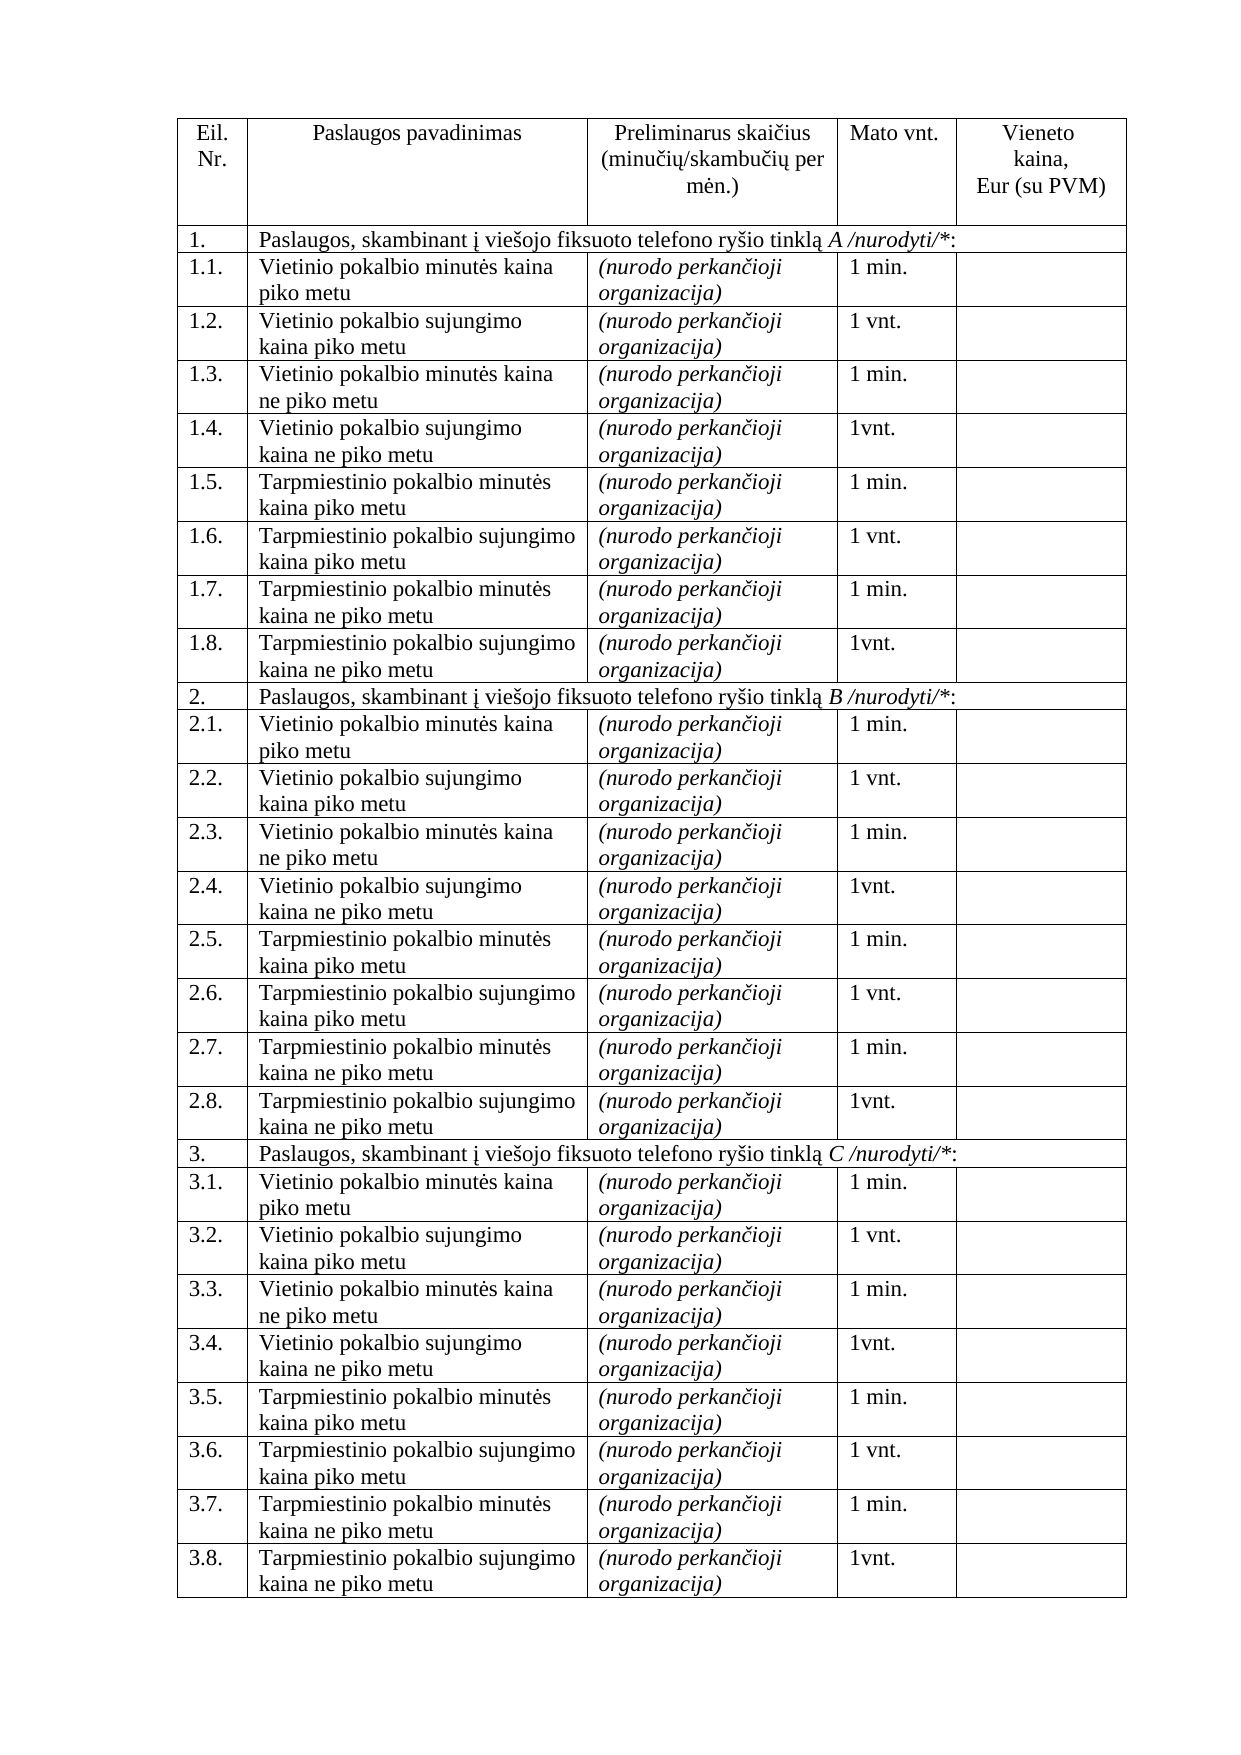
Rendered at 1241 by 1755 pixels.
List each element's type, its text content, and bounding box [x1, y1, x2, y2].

table_cell Paslaugos, skambinant į viešojo fiksuoto telefono ryšio tinklą C /nurodyti/*: [248, 1140, 1126, 1167]
table_cell (nurodo perkančioji organizacija) [588, 522, 837, 574]
table_cell [957, 1329, 1126, 1382]
table_header Eil. Nr. [178, 119, 247, 224]
table_cell Tarpmiestinio pokalbio sujungimo kaina ne piko metu [248, 1087, 587, 1139]
table_cell 2. [178, 683, 247, 709]
table_cell [957, 468, 1126, 521]
table_cell Vietinio pokalbio sujungimo kaina piko metu [248, 764, 587, 817]
table_cell 2.3. [178, 818, 247, 871]
table_cell Vietinio pokalbio sujungimo kaina ne piko metu [248, 414, 587, 467]
table_cell 1 vnt. [838, 1222, 956, 1274]
table_cell 2.4. [178, 872, 247, 924]
table_cell [957, 764, 1126, 817]
table_cell (nurodo perkančioji organizacija) [588, 1329, 837, 1382]
table_cell Vietinio pokalbio minutės kaina ne piko metu [248, 818, 587, 871]
table_cell Vietinio pokalbio sujungimo kaina piko metu [248, 1222, 587, 1274]
table_cell [957, 710, 1126, 763]
table_cell Tarpmiestinio pokalbio minutės kaina piko metu [248, 925, 587, 978]
table_cell 1.5. [178, 468, 247, 521]
table_cell 3.8. [178, 1544, 247, 1597]
table_cell Tarpmiestinio pokalbio sujungimo kaina ne piko metu [248, 629, 587, 682]
table_cell 2.7. [178, 1033, 247, 1086]
table_cell [957, 307, 1126, 359]
table_cell 1 min. [838, 925, 956, 978]
table_cell [957, 361, 1126, 413]
table_cell 1.7. [178, 576, 247, 628]
table_cell Paslaugos, skambinant į viešojo fiksuoto telefono ryšio tinklą B /nurodyti/*: [248, 683, 1126, 709]
table_cell 1 min. [838, 1383, 956, 1436]
table_cell [957, 1437, 1126, 1489]
table_cell Vietinio pokalbio sujungimo kaina ne piko metu [248, 872, 587, 924]
table_cell 1.8. [178, 629, 247, 682]
table_cell Vietinio pokalbio minutės kaina piko metu [248, 710, 587, 763]
table_cell Vietinio pokalbio sujungimo kaina piko metu [248, 307, 587, 359]
table_cell 2.6. [178, 979, 247, 1032]
table_cell 1vnt. [838, 872, 956, 924]
table_cell Paslaugos, skambinant į viešojo fiksuoto telefono ryšio tinklą A /nurodyti/*: [248, 226, 1126, 252]
table_cell [957, 629, 1126, 682]
table_cell 1 vnt. [838, 764, 956, 817]
table_cell 1 min. [838, 818, 956, 871]
table_cell Tarpmiestinio pokalbio minutės kaina piko metu [248, 468, 587, 521]
table_cell Vietinio pokalbio sujungimo kaina ne piko metu [248, 1329, 587, 1382]
table_cell 1vnt. [838, 1087, 956, 1139]
table_cell [957, 576, 1126, 628]
table_cell (nurodo perkančioji organizacija) [588, 764, 837, 817]
table_cell (nurodo perkančioji organizacija) [588, 576, 837, 628]
table_cell 1 vnt. [838, 1437, 956, 1489]
table_cell (nurodo perkančioji organizacija) [588, 1033, 837, 1086]
table_cell (nurodo perkančioji organizacija) [588, 1490, 837, 1543]
table_cell (nurodo perkančioji organizacija) [588, 1275, 837, 1328]
table_cell [957, 1222, 1126, 1274]
table_cell [957, 1168, 1126, 1221]
table_cell 1.6. [178, 522, 247, 574]
table_cell [957, 979, 1126, 1032]
table_cell [957, 1490, 1126, 1543]
table_cell 1vnt. [838, 1544, 956, 1597]
table_cell 1 vnt. [838, 979, 956, 1032]
table_cell 1 min. [838, 361, 956, 413]
table_cell 1 min. [838, 468, 956, 521]
table_cell [957, 522, 1126, 574]
table_cell 3.1. [178, 1168, 247, 1221]
table_cell [957, 1383, 1126, 1436]
table_cell 3.5. [178, 1383, 247, 1436]
table_cell (nurodo perkančioji organizacija) [588, 872, 837, 924]
table_cell [957, 414, 1126, 467]
table_cell 3.2. [178, 1222, 247, 1274]
table_cell 3.7. [178, 1490, 247, 1543]
table_cell 1 vnt. [838, 307, 956, 359]
table_cell 1 min. [838, 253, 956, 306]
table_cell 1 min. [838, 710, 956, 763]
table_cell 3.6. [178, 1437, 247, 1489]
table_cell (nurodo perkančioji organizacija) [588, 1168, 837, 1221]
table_cell (nurodo perkančioji organizacija) [588, 818, 837, 871]
table_cell (nurodo perkančioji organizacija) [588, 979, 837, 1032]
table_cell (nurodo perkančioji organizacija) [588, 468, 837, 521]
table_cell [957, 1275, 1126, 1328]
table_cell [957, 1087, 1126, 1139]
table_cell [957, 253, 1126, 306]
table_cell (nurodo perkančioji organizacija) [588, 253, 837, 306]
table_cell 2.5. [178, 925, 247, 978]
table_cell 1. [178, 226, 247, 252]
table_cell 1 vnt. [838, 522, 956, 574]
table_header Mato vnt. [838, 119, 956, 224]
table_cell (nurodo perkančioji organizacija) [588, 1437, 837, 1489]
table_cell 1 min. [838, 1168, 956, 1221]
table_cell (nurodo perkančioji organizacija) [588, 925, 837, 978]
table_cell Tarpmiestinio pokalbio minutės kaina ne piko metu [248, 576, 587, 628]
table_cell Vietinio pokalbio minutės kaina ne piko metu [248, 361, 587, 413]
table_cell [957, 1544, 1126, 1597]
table_cell (nurodo perkančioji organizacija) [588, 307, 837, 359]
table_cell (nurodo perkančioji organizacija) [588, 1383, 837, 1436]
table_cell (nurodo perkančioji organizacija) [588, 710, 837, 763]
table_cell 2.2. [178, 764, 247, 817]
table_cell 1vnt. [838, 1329, 956, 1382]
table_cell Tarpmiestinio pokalbio minutės kaina piko metu [248, 1383, 587, 1436]
table_cell Tarpmiestinio pokalbio sujungimo kaina ne piko metu [248, 1544, 587, 1597]
table_cell 1 min. [838, 1490, 956, 1543]
table_cell [957, 818, 1126, 871]
table_cell Vietinio pokalbio minutės kaina ne piko metu [248, 1275, 587, 1328]
table_cell 1.4. [178, 414, 247, 467]
table_cell (nurodo perkančioji organizacija) [588, 1544, 837, 1597]
table_cell 1 min. [838, 1033, 956, 1086]
table_cell 1.3. [178, 361, 247, 413]
table_cell (nurodo perkančioji organizacija) [588, 1087, 837, 1139]
table_cell 3.3. [178, 1275, 247, 1328]
table_header Paslaugos pavadinimas [248, 119, 587, 224]
table_cell [957, 925, 1126, 978]
table_cell 1 min. [838, 1275, 956, 1328]
table_cell 3.4. [178, 1329, 247, 1382]
table_cell (nurodo perkančioji organizacija) [588, 361, 837, 413]
table_cell (nurodo perkančioji organizacija) [588, 1222, 837, 1274]
table_cell Tarpmiestinio pokalbio sujungimo kaina piko metu [248, 522, 587, 574]
table_cell 2.8. [178, 1087, 247, 1139]
table_cell 1vnt. [838, 629, 956, 682]
table_cell 2.1. [178, 710, 247, 763]
table_cell (nurodo perkančioji organizacija) [588, 629, 837, 682]
table_cell 1.2. [178, 307, 247, 359]
table_cell 1.1. [178, 253, 247, 306]
table_cell (nurodo perkančioji organizacija) [588, 414, 837, 467]
table_cell Tarpmiestinio pokalbio minutės kaina ne piko metu [248, 1490, 587, 1543]
table_header Vieneto kaina, Eur (su PVM) [957, 119, 1126, 224]
table_cell Vietinio pokalbio minutės kaina piko metu [248, 253, 587, 306]
table_cell [957, 1033, 1126, 1086]
table_cell [957, 872, 1126, 924]
table_cell 3. [178, 1140, 247, 1167]
table_cell Vietinio pokalbio minutės kaina piko metu [248, 1168, 587, 1221]
table_cell Tarpmiestinio pokalbio minutės kaina ne piko metu [248, 1033, 587, 1086]
table_cell 1 min. [838, 576, 956, 628]
table_header Preliminarus skaičius (minučių/skambučių per mėn.) [588, 119, 837, 224]
table_cell Tarpmiestinio pokalbio sujungimo kaina piko metu [248, 979, 587, 1032]
table_cell 1vnt. [838, 414, 956, 467]
table_cell Tarpmiestinio pokalbio sujungimo kaina piko metu [248, 1437, 587, 1489]
